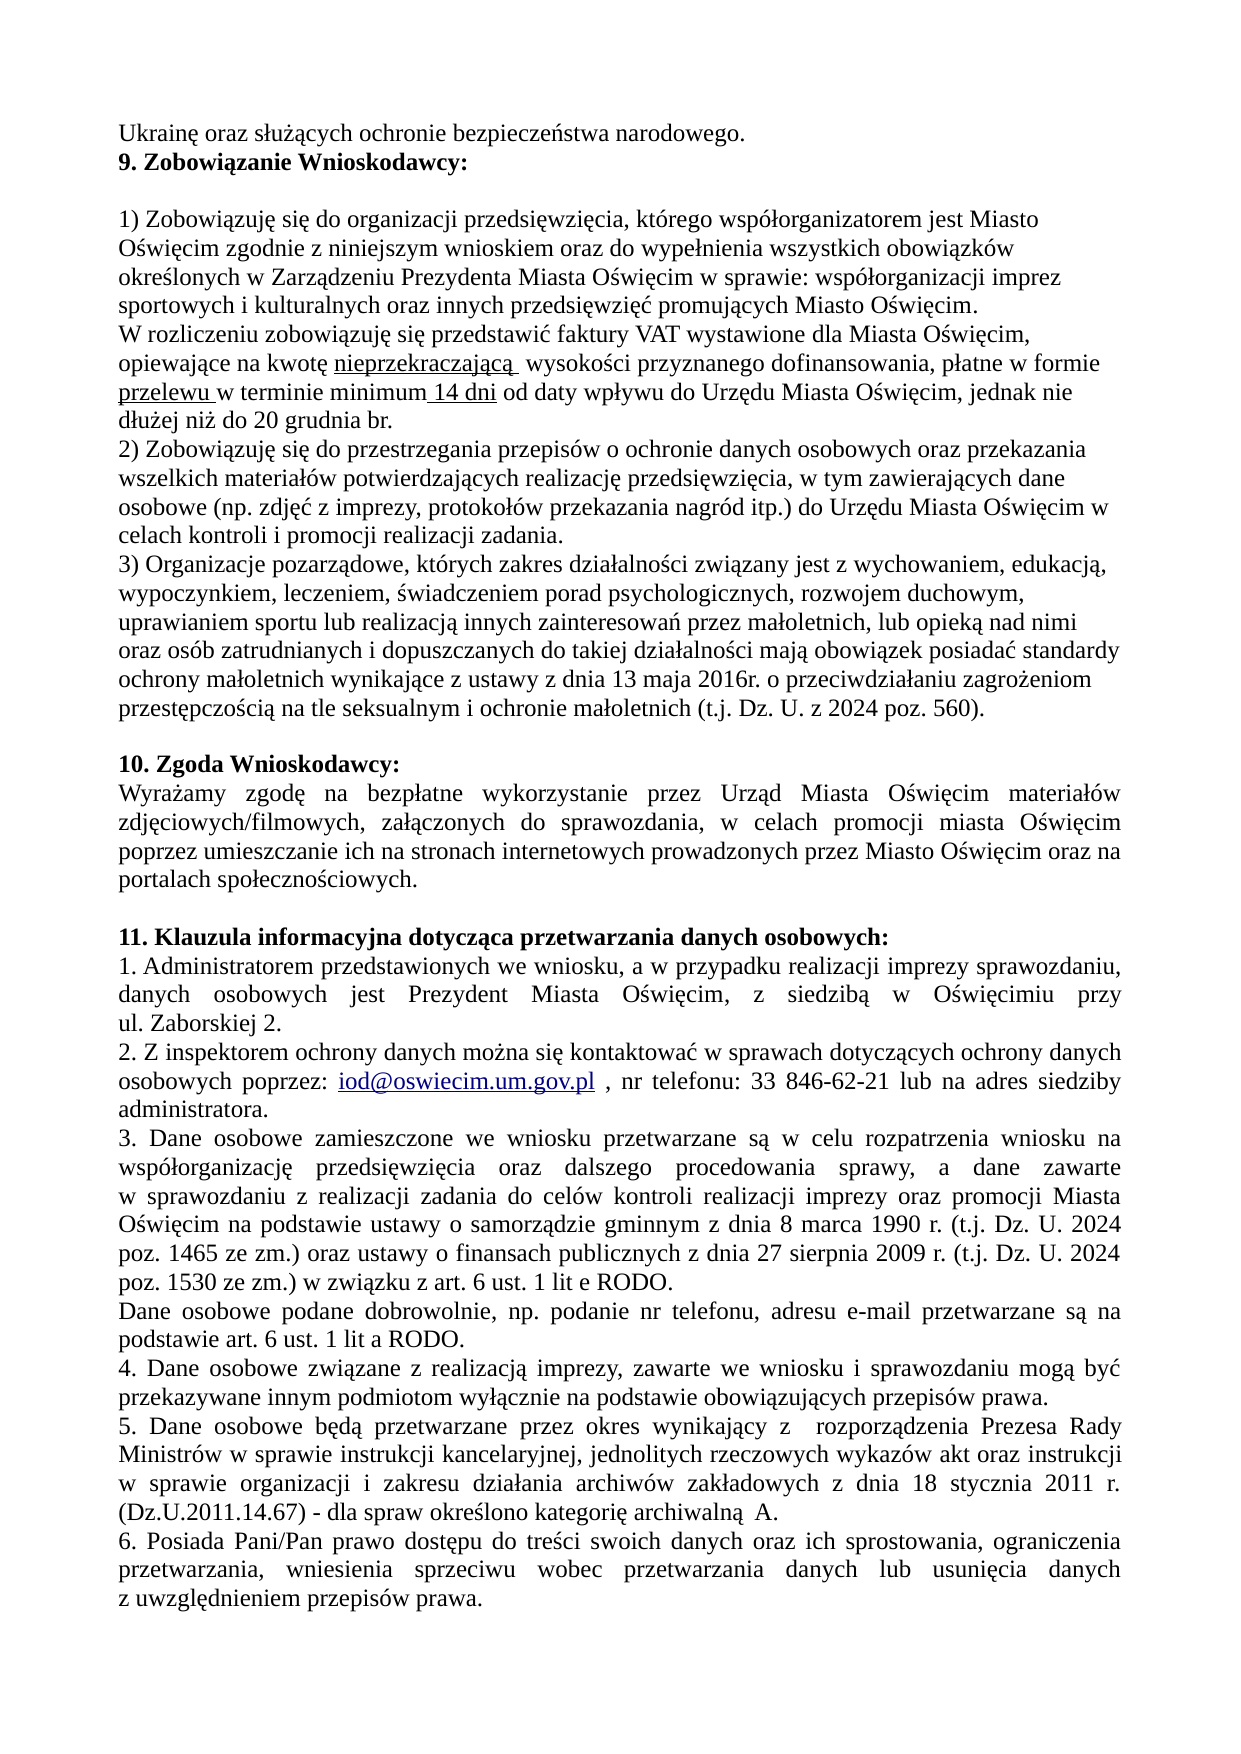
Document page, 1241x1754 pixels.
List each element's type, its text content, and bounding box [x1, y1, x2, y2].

text W rozliczeniu zobowiązuję się przedstawić faktury VAT wystawione dla Miasta Oświęcim, opiewające na kwotę nieprzekraczającą wysokości przyznanego dofinansowania, płatne w formie przelewu w terminie minimum 14 dni od daty wpływu do Urzędu Miasta Oświęcim, jednak nie dłużej niż do 20 grudnia br. [118, 319, 1122, 434]
text 5. Dane osobowe będą przetwarzane przez okres wynikający z rozporządzenia Prezesa Rady Ministrów w sprawie instrukcji kancelaryjnej, jednolitych rzeczowych wykazów akt oraz instrukcji w sprawie organizacji i zakresu działania archiwów zakładowych z dnia 18 stycznia 2011 r. (Dz.U.2011.14.67) - dla spraw określono kategorię archiwalną A. [118, 1411, 1122, 1526]
text 10. Zgoda Wnioskodawcy: [118, 749, 1122, 778]
text Dane osobowe podane dobrowolnie, np. podanie nr telefonu, adresu e-mail przetwarzane są na podstawie art. 6 ust. 1 lit a RODO. [118, 1296, 1122, 1353]
text 2. Z inspektorem ochrony danych można się kontaktować w sprawach dotyczących ochrony danych osobowych poprzez: iod@oswiecim.um.gov.pl , nr telefonu: 33 846-62-21 lub na adres siedziby administratora. [118, 1037, 1122, 1123]
text 6. Posiada Pani/Pan prawo dostępu do treści swoich danych oraz ich sprostowania, ograniczenia przetwarzania, wniesienia sprzeciwu wobec przetwarzania danych lub usunięcia danych z uwzględnieniem przepisów prawa. [118, 1526, 1122, 1612]
text 4. Dane osobowe związane z realizacją imprezy, zawarte we wniosku i sprawozdaniu mogą być przekazywane innym podmiotom wyłącznie na podstawie obowiązujących przepisów prawa. [118, 1353, 1122, 1411]
text 2) Zobowiązuję się do przestrzegania przepisów o ochronie danych osobowych oraz przekazania wszelkich materiałów potwierdzających realizację przedsięwzięcia, w tym zawierających dane osobowe (np. zdjęć z imprezy, protokołów przekazania nagród itp.) do Urzędu Miasta Oświęcim w celach kontroli i promocji realizacji zadania. [118, 434, 1122, 549]
text Ukrainę oraz służących ochronie bezpieczeństwa narodowego. [118, 118, 1122, 147]
text 3) Organizacje pozarządowe, których zakres działalności związany jest z wychowaniem, edukacją, wypoczynkiem, leczeniem, świadczeniem porad psychologicznych, rozwojem duchowym, uprawianiem sportu lub realizacją innych zainteresowań przez małoletnich, lub opieką nad nimi oraz osób zatrudnianych i dopuszczanych do takiej działalności mają obowiązek posiadać standardy ochrony małoletnich wynikające z ustawy z dnia 13 maja 2016r. o przeciwdziałaniu zagrożeniom przestępczością na tle seksualnym i ochronie małoletnich (t.j. Dz. U. z 2024 poz. 560). [118, 549, 1122, 722]
text 11. Klauzula informacyjna dotycząca przetwarzania danych osobowych: [118, 922, 1122, 951]
text 3. Dane osobowe zamieszczone we wniosku przetwarzane są w celu rozpatrzenia wniosku na współorganizację przedsięwzięcia oraz dalszego procedowania sprawy, a dane zawarte w sprawozdaniu z realizacji zadania do celów kontroli realizacji imprezy oraz promocji Miasta Oświęcim na podstawie ustawy o samorządzie gminnym z dnia 8 marca 1990 r. (t.j. Dz. U. 2024 poz. 1465 ze zm.) oraz ustawy o finansach publicznych z dnia 27 sierpnia 2009 r. (t.j. Dz. U. 2024 poz. 1530 ze zm.) w związku z art. 6 ust. 1 lit e RODO. [118, 1123, 1122, 1296]
text 1. Administratorem przedstawionych we wniosku, a w przypadku realizacji imprezy sprawozdaniu, danych osobowych jest Prezydent Miasta Oświęcim, z siedzibą w Oświęcimiu przy ul. Zaborskiej 2. [118, 951, 1122, 1037]
text 1) Zobowiązuję się do organizacji przedsięwzięcia, którego współorganizatorem jest Miasto Oświęcim zgodnie z niniejszym wnioskiem oraz do wypełnienia wszystkich obowiązków określonych w Zarządzeniu Prezydenta Miasta Oświęcim w sprawie: współorganizacji imprez sportowych i kulturalnych oraz innych przedsięwzięć promujących Miasto Oświęcim. [118, 204, 1122, 319]
text Wyrażamy zgodę na bezpłatne wykorzystanie przez Urząd Miasta Oświęcim materiałów zdjęciowych/filmowych, załączonych do sprawozdania, w celach promocji miasta Oświęcim poprzez umieszczanie ich na stronach internetowych prowadzonych przez Miasto Oświęcim oraz na portalach społecznościowych. [118, 778, 1122, 893]
text 9. Zobowiązanie Wnioskodawcy: [118, 147, 1122, 176]
